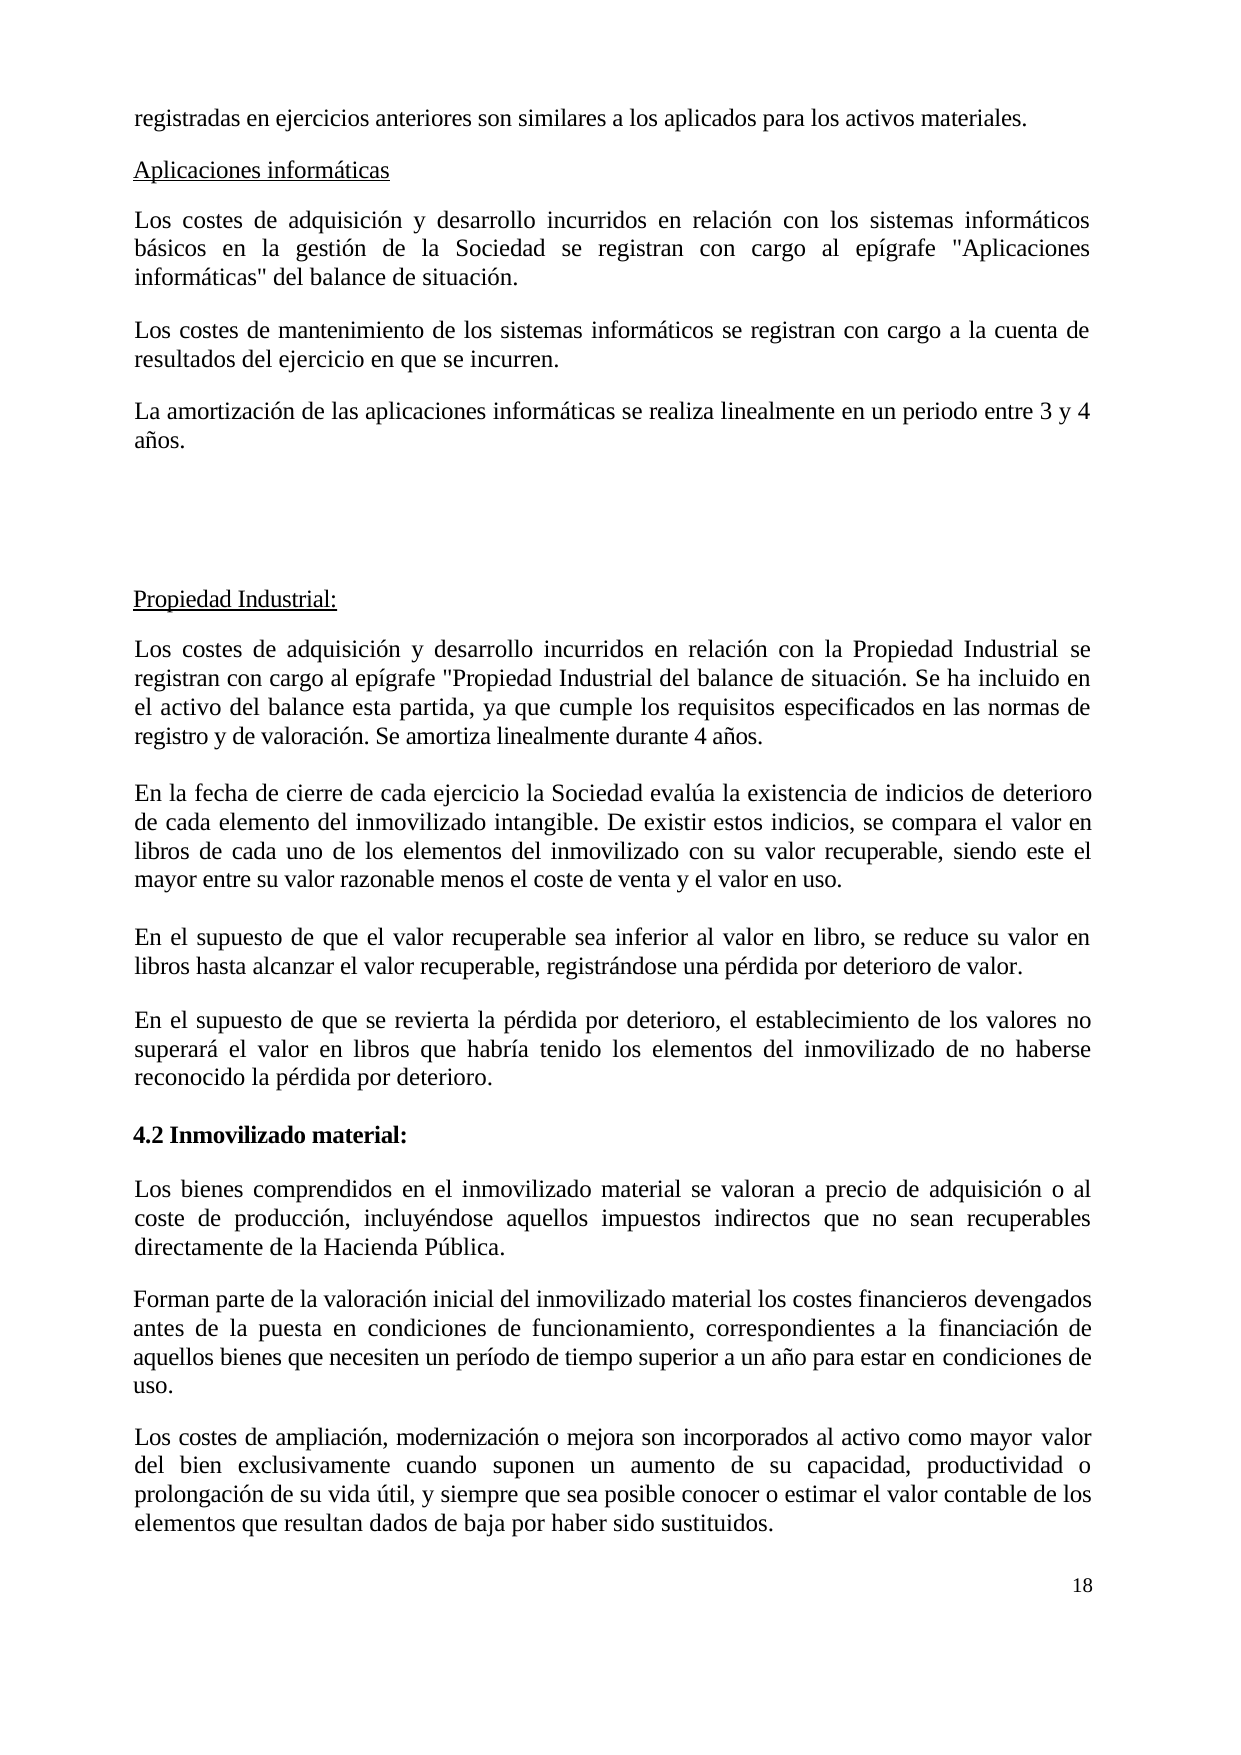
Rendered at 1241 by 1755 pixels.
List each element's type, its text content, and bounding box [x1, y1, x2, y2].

text Los costes de mantenimiento de los sistemas informáticos se registran con cargo a la cuenta de resultados del ejercicio en que se incurren. [134, 315, 1091, 372]
text Los costes de ampliación, modernización o mejora son incorporados al activo como mayor valor del bien exclusivamente cuando suponen un aumento de su capacidad, productividad o prolongación de su vida útil, y siempre que sea posible conocer o estimar el valor contable de los elementos que resultan dados de baja por haber sido sustituidos. [134, 1422, 1091, 1537]
text En el supuesto de que se revierta la pérdida por deterioro, el establecimiento de los valores no superará el valor en libros que habría tenido los elementos del inmovilizado de no haberse reconocido la pérdida por deterioro. [134, 1005, 1091, 1091]
text Los costes de adquisición y desarrollo incurridos en relación con los sistemas informáticos básicos en la gestión de la Sociedad se registran con cargo al epígrafe "Aplicaciones informáticas" del balance de situación. [134, 205, 1091, 291]
text En la fecha de cierre de cada ejercicio la Sociedad evalúa la existencia de indicios de deterioro de cada elemento del inmovilizado intangible. De existir estos indicios, se compara el valor en libros de cada uno de los elementos del inmovilizado con su valor recuperable, siendo este el mayor entre su valor razonable menos el coste de venta y el valor en uso. [134, 778, 1092, 893]
text La amortización de las aplicaciones informáticas se realiza linealmente en un periodo entre 3 y 4 años. [134, 396, 1091, 454]
text registradas en ejercicios anteriores son similares a los aplicados para los activos materiales. [134, 103, 1090, 132]
text Los bienes comprendidos en el inmovilizado material se valoran a precio de adquisición o al coste de producción, incluyéndose aquellos impuestos indirectos que no sean recuperables directamente de la Hacienda Pública. [134, 1174, 1091, 1261]
text En el supuesto de que el valor recuperable sea inferior al valor en libro, se reduce su valor en libros hasta alcanzar el valor recuperable, registrándose una pérdida por deterioro de valor. [134, 922, 1092, 979]
text 4.2 Inmovilizado material: [59, 1120, 1091, 1149]
text Propiedad Industrial: [59, 584, 1093, 613]
text Forman parte de la valoración inicial del inmovilizado material los costes financieros devengados antes de la puesta en condiciones de funcionamiento, correspondientes a la financiación de aquellos bienes que necesiten un período de tiempo superior a un año para estar en condiciones de uso. [133, 1284, 1092, 1399]
text Los costes de adquisición y desarrollo incurridos en relación con la Propiedad Industrial se registran con cargo al epígrafe "Propiedad Industrial del balance de situación. Se ha incluido en el activo del balance esta partida, ya que cumple los requisitos especificados en las normas de registro y de valoración. Se amortiza linealmente durante 4 años. [134, 634, 1091, 749]
text Aplicaciones informáticas [59, 155, 1093, 183]
